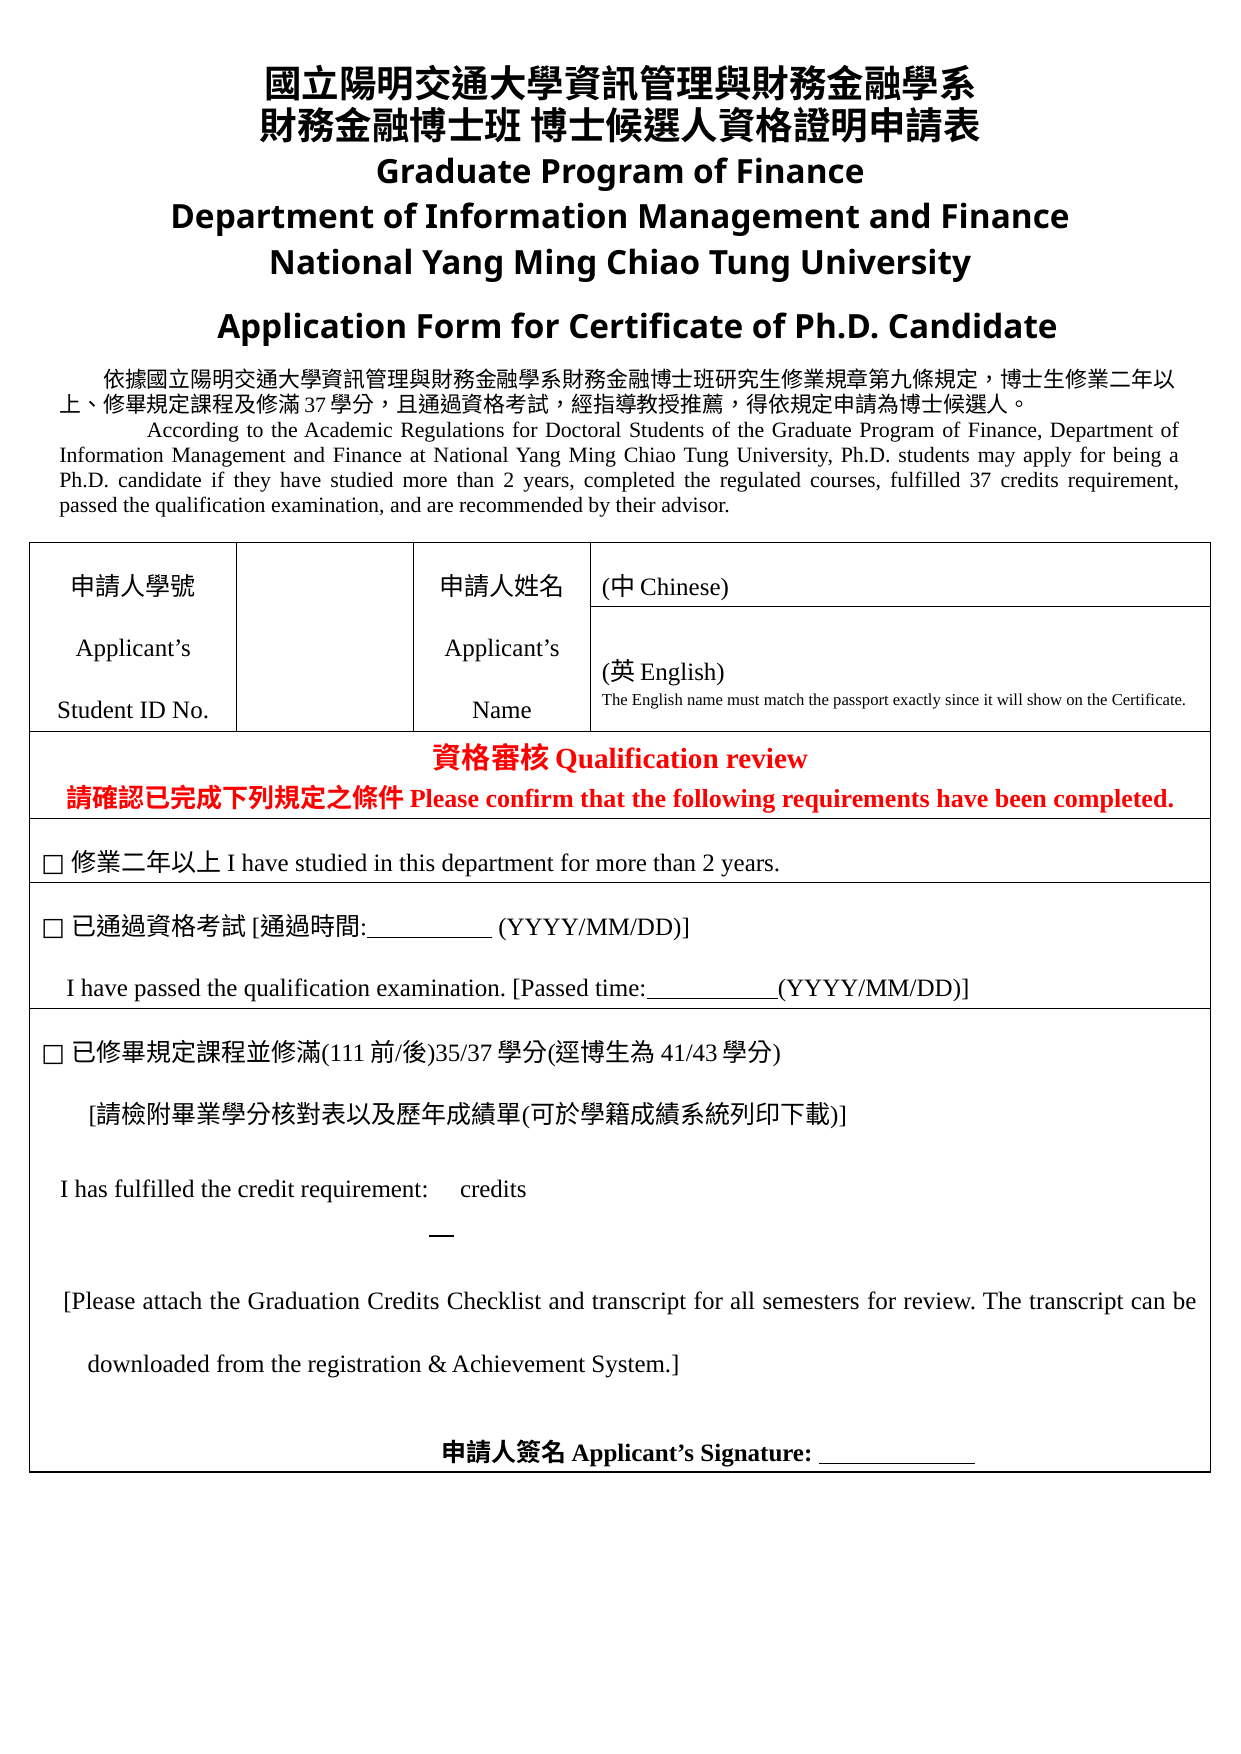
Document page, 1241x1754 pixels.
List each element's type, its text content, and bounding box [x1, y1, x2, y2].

table_cell 資格審核Qualification review 請確認已完成下列規定之條件Please confirm that the following requirements have been completed. [30, 732, 1210, 818]
table_cell (英English) The English name must match the passport exactly since it will show on the Certificate. [591, 607, 1210, 731]
text Application Form for Certificate of Ph.D. Candidate [0, 303, 1240, 348]
text Department of Information Management and Finance [59, 193, 1181, 239]
text National Yang Ming Chiao Tung University [59, 239, 1181, 284]
table_cell □ 修業二年以上 I have studied in this department for more than 2 years. [30, 819, 1210, 882]
table_cell □ 已通過資格考試 [通過時間: (YYYY/MM/DD)] I have passed the qualification examination. [Passed time: (YYYY/MM/DD)] [30, 883, 1210, 1008]
table_header (中Chinese) [591, 543, 1210, 606]
text According to the Academic Regulations for Doctoral Students of the Graduate Program of Finance, Department of Information Management and Finance at National Yang Ming Chiao Tung University, Ph.D. students may apply for being a Ph.D. candidate if they have studied more than 2 years, completed the regulated courses, fulfilled 37 credits requirement, passed the qualification examination, and are recommended by their advisor. [59, 417, 1181, 517]
table_header 申請人學號 Applicant’s Student ID No. [30, 543, 236, 731]
text 國立陽明交通大學資訊管理與財務金融學系 財務金融博士班 博士候選人資格證明申請表 [59, 64, 1181, 148]
table_cell □ 已修畢規定課程並修滿(111前/後)35/37學分(逕博生為41/43學分) [請檢附畢業學分核對表以及歷年成績單(可於學籍成績系統列印下載)] I has fulfilled the credit requirement: credits [Please attach the Graduation Credits Checklist and transcript for all semesters for review. The transcript can be downloaded from the registration & Achievement System.] 申請人簽名Applicant’s Signature: [30, 1009, 1210, 1471]
text 依據國立陽明交通大學資訊管理與財務金融學系財務金融博士班研究生修業規章第九條規定，博士生修業二年以上、修畢規定課程及修滿37學分，且通過資格考試，經指導教授推薦，得依規定申請為博士候選人。 [59, 367, 1181, 417]
text Graduate Program of Finance [59, 148, 1181, 193]
table_header [237, 543, 413, 731]
table_header 申請人姓名 Applicant’s Name [414, 543, 590, 731]
